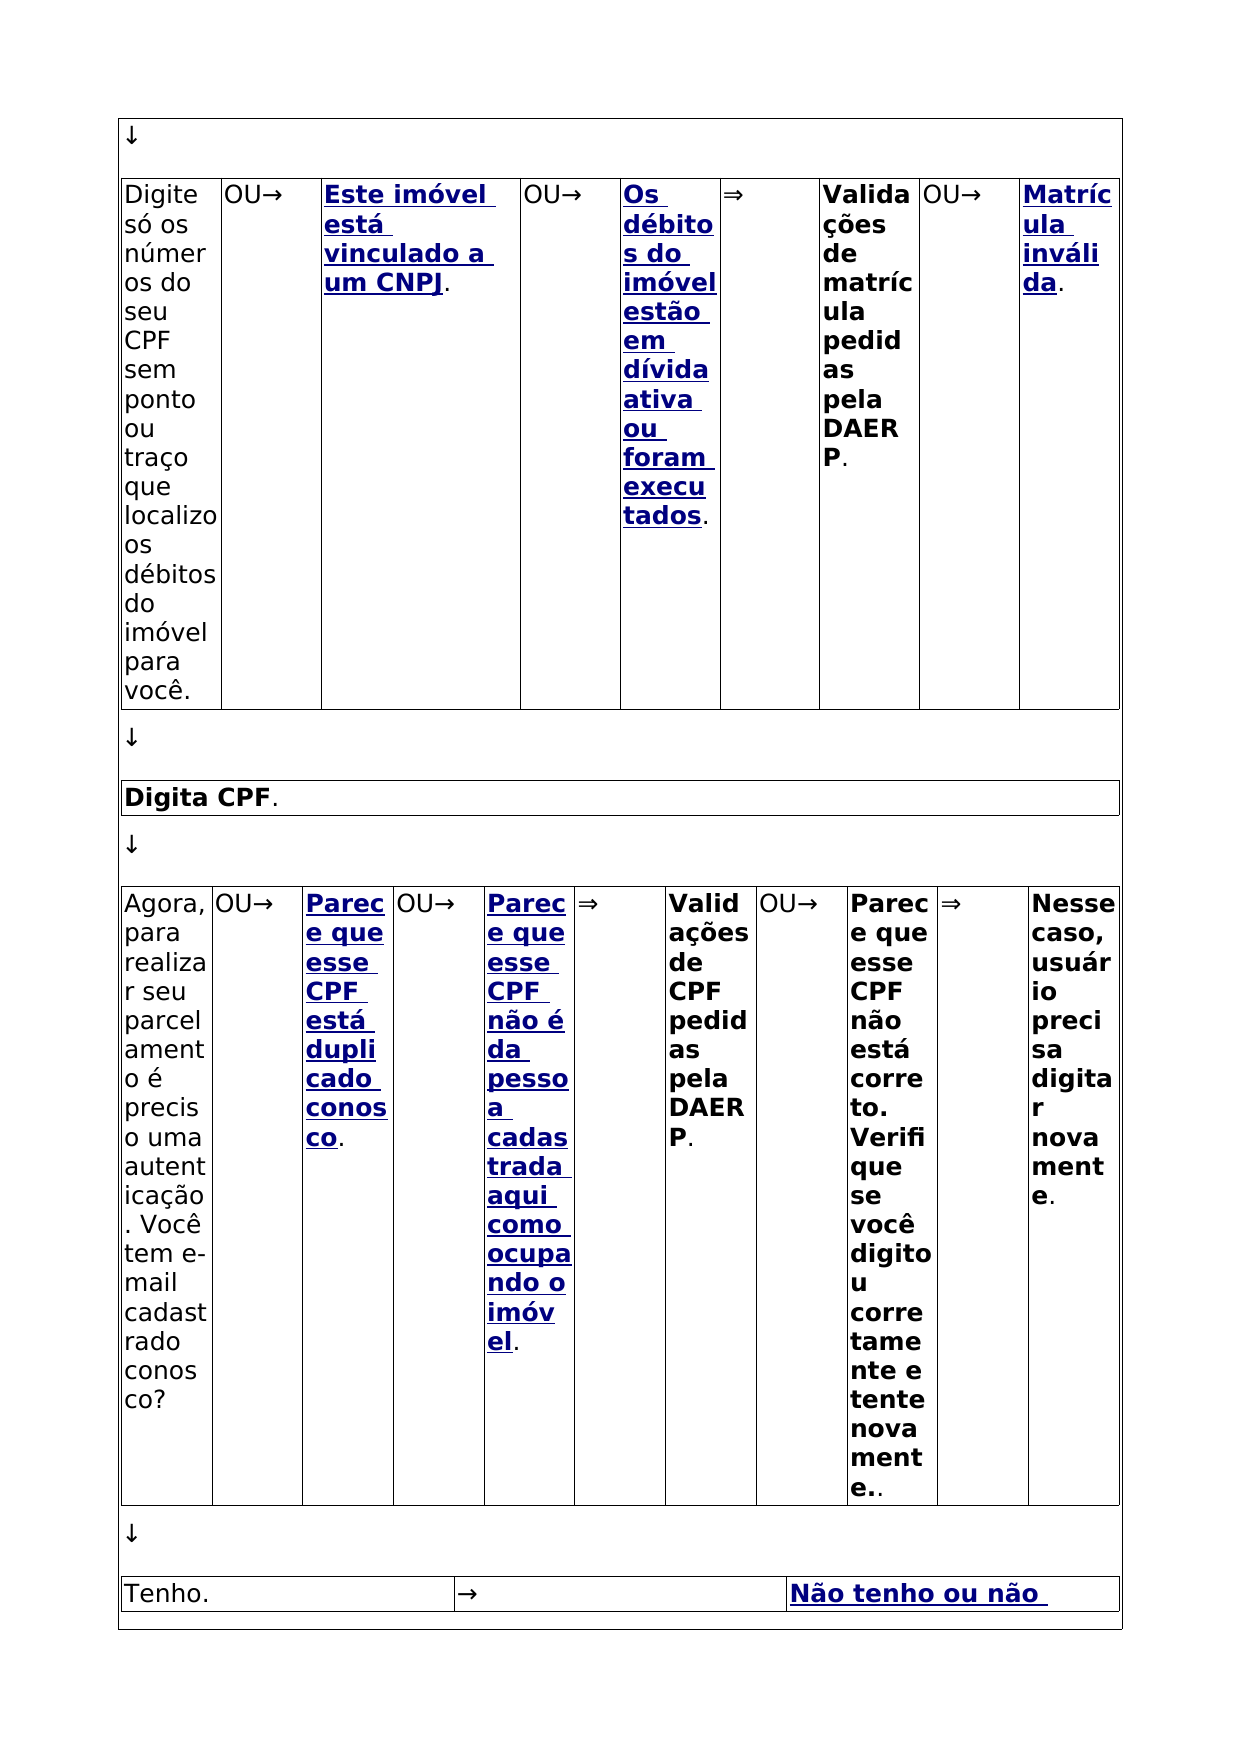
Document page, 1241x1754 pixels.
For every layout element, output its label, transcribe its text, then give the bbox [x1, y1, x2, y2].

table_header Parece que esse CPF não está correto. Verifique se você digitou corretamente e tente novamente.. [848, 887, 937, 1505]
table_header Digite só os números do seu CPF sem ponto ou traço que localizo os débitos do imóvel para você. [122, 179, 221, 708]
table_header Parece que esse CPF não é da pessoa cadastrada aqui como ocupando o imóvel. [485, 887, 574, 1505]
table_header OU→ [521, 179, 620, 708]
table_header Não tenho ou não [787, 1577, 1119, 1611]
table_header OU→ [920, 179, 1019, 708]
table_header Validações de CPF pedidas pela DAERP. [666, 887, 756, 1505]
table_header Este imóvel está vinculado a um CNPJ. [322, 179, 520, 708]
table_header ↓ ↓ ↓ ↓ [119, 119, 1122, 1629]
table_header Nesse caso, usuário precisa digitar novamente. [1029, 887, 1119, 1505]
table_header OU→ [394, 887, 484, 1505]
table_header OU→ [757, 887, 847, 1505]
table_header Tenho. [122, 1577, 454, 1611]
table_header Validações de matrícula pedidas pela DAERP. [820, 179, 919, 708]
table_header ⇒ [938, 887, 1028, 1505]
table_header Agora, para realizar seu parcelamento é preciso uma autenticação. Você tem e-mail cadastrado conosco? [122, 887, 212, 1505]
table_header Digita CPF. [122, 781, 1119, 815]
table_header Parece que esse CPF está duplicado conosco. [303, 887, 393, 1505]
table_header ⇒ [721, 179, 819, 708]
table_header Matrícula inválida. [1020, 179, 1119, 708]
table_header Os débitos do imóvel estão em dívida ativa ou foram executados. [621, 179, 720, 708]
table_header OU→ [213, 887, 302, 1505]
table_header → [455, 1577, 786, 1611]
table_header OU→ [222, 179, 321, 708]
table_header ⇒ [575, 887, 665, 1505]
